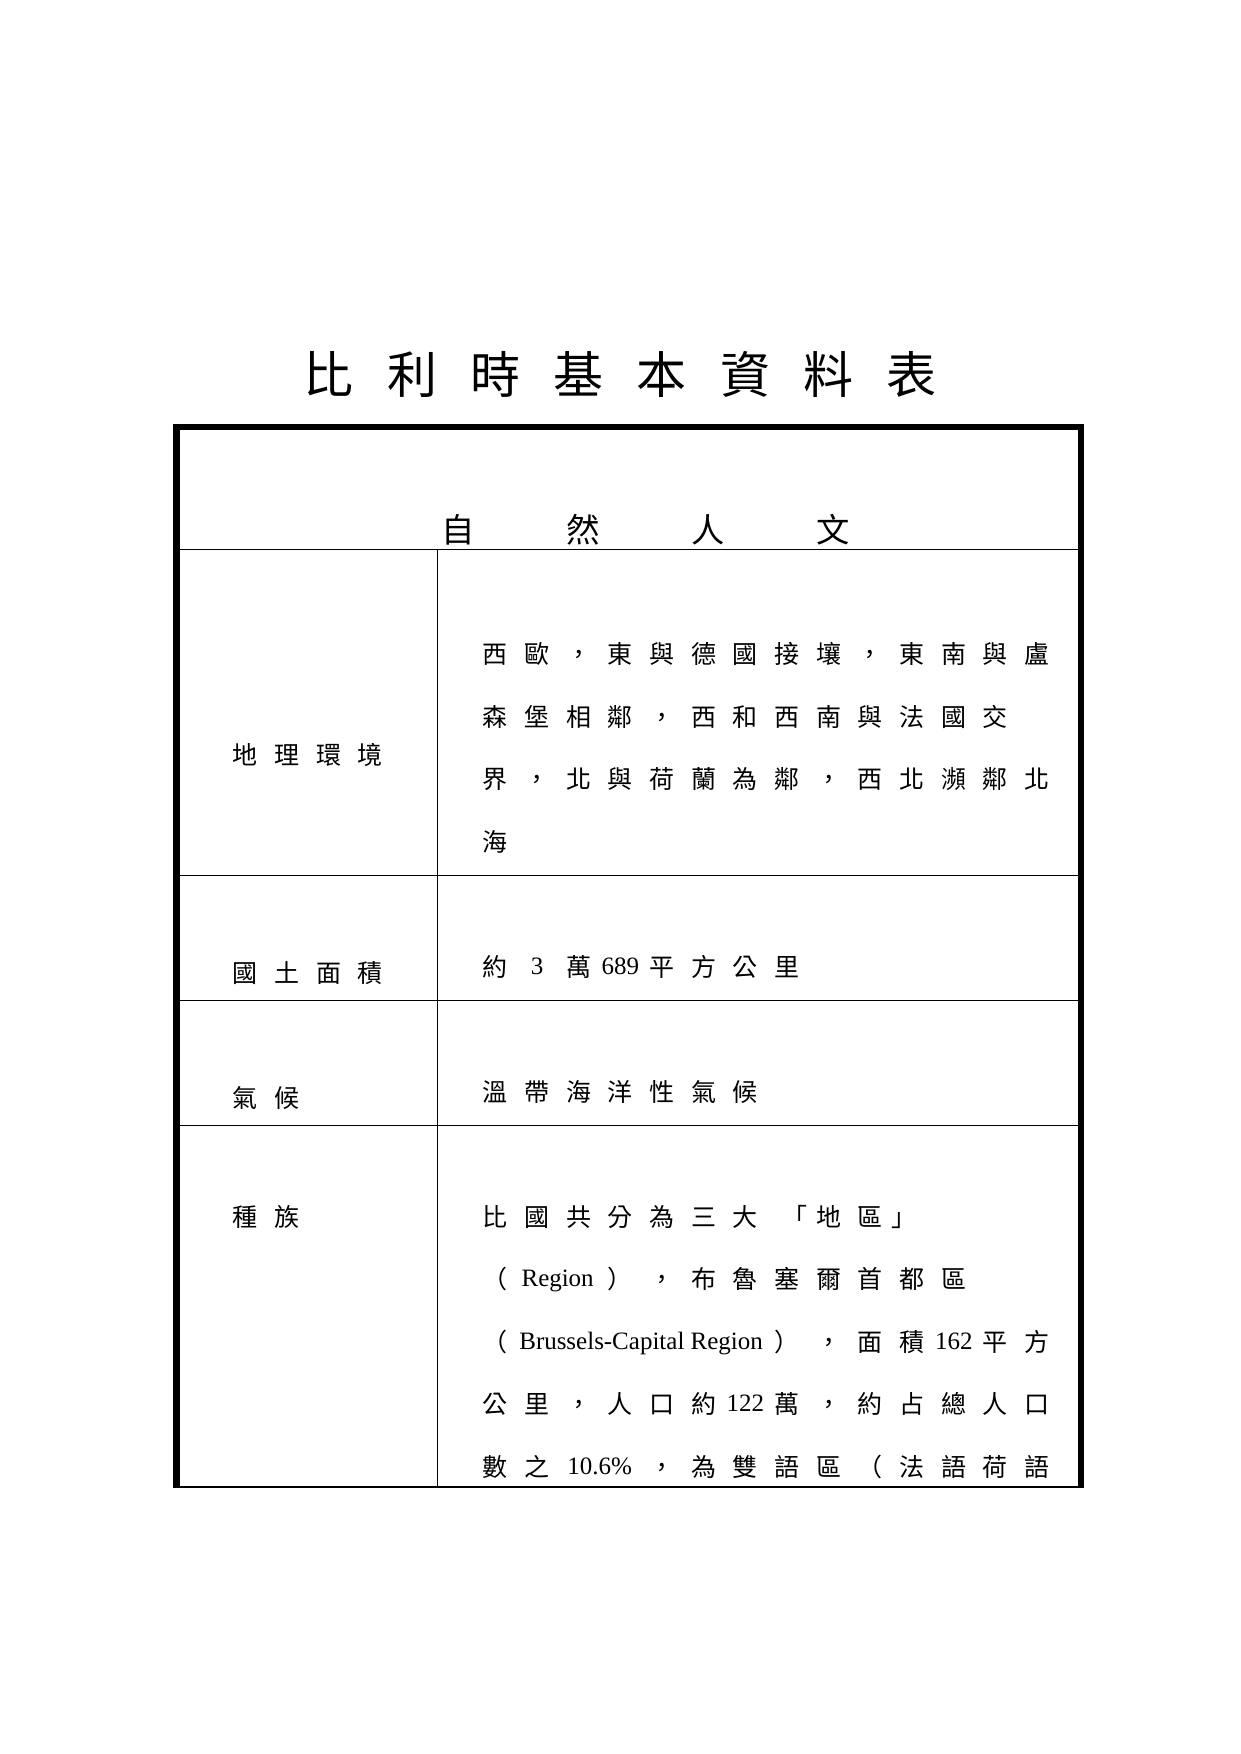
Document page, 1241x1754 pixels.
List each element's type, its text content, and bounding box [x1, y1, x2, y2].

table_cell 國土面積 [180, 876, 437, 999]
table_cell 溫帶海洋性氣候 [438, 1001, 1078, 1124]
table_cell 種族 [180, 1126, 437, 1486]
table_cell 地理環境 [180, 550, 437, 874]
table_cell 約3萬689平方公里 [438, 876, 1078, 999]
table_cell 西歐，東與德國接壤，東南與盧森堡相鄰，西和西南與法國交界，北與荷蘭為鄰，西北瀕鄰北海 [438, 550, 1078, 874]
table_cell 氣候 [180, 1001, 437, 1124]
table_header 自 然 人 文 [180, 430, 1078, 549]
text 比利時基本資料表 [183, 299, 1058, 424]
table_cell 比國共分為三大「地區」（Region），布魯塞爾首都區（Brussels-Capital Region），面積162平方公里，人口約122萬，約占總人口數之10.6%，為雙語區（法語荷語 [438, 1126, 1078, 1486]
